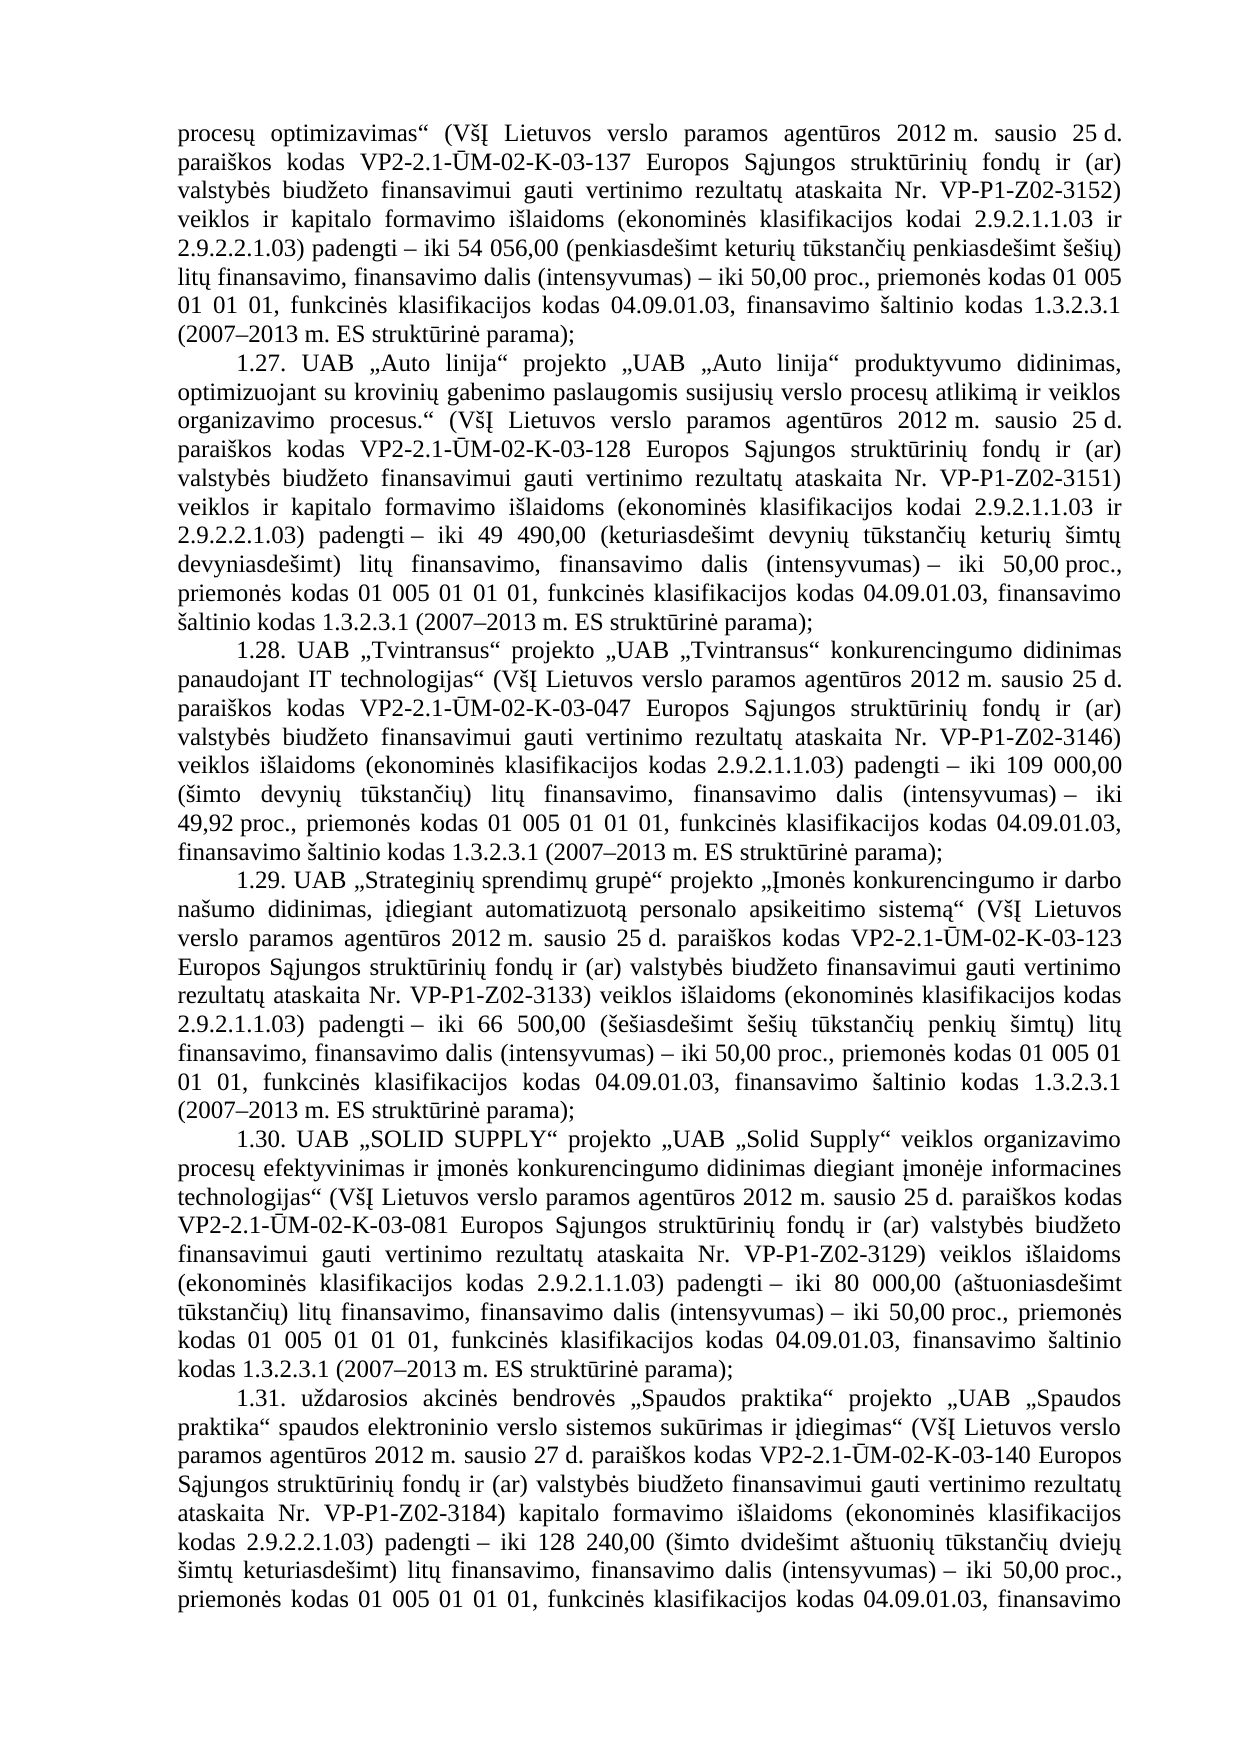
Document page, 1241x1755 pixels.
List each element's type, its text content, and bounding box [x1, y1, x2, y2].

text procesų optimizavimas“ (VšĮ Lietuvos verslo paramos agentūros 2012 m. sausio 25 d. paraiškos kodas VP2-2.1-ŪM-02-K-03-137 Europos Sąjungos struktūrinių fondų ir (ar) valstybės biudžeto finansavimui gauti vertinimo rezultatų ataskaita Nr. VP-P1-Z02-3152) veiklos ir kapitalo formavimo išlaidoms (ekonominės klasifikacijos kodai 2.9.2.1.1.03 ir 2.9.2.2.1.03) padengti – iki 54 056,00 (penkiasdešimt keturių tūkstančių penkiasdešimt šešių) litų finansavimo, finansavimo dalis (intensyvumas) – iki 50,00 proc., priemonės kodas 01 005 01 01 01, funkcinės klasifikacijos kodas 04.09.01.03, finansavimo šaltinio kodas 1.3.2.3.1 (2007–2013 m. ES struktūrinė parama); [177, 118, 1122, 348]
text 1.30. UAB „SOLID SUPPLY“ projekto „UAB „Solid Supply“ veiklos organizavimo procesų efektyvinimas ir įmonės konkurencingumo didinimas diegiant įmonėje informacines technologijas“ (VšĮ Lietuvos verslo paramos agentūros 2012 m. sausio 25 d. paraiškos kodas VP2-2.1-ŪM-02-K-03-081 Europos Sąjungos struktūrinių fondų ir (ar) valstybės biudžeto finansavimui gauti vertinimo rezultatų ataskaita Nr. VP-P1-Z02-3129) veiklos išlaidoms (ekonominės klasifikacijos kodas 2.9.2.1.1.03) padengti – iki 80 000,00 (aštuoniasdešimt tūkstančių) litų finansavimo, finansavimo dalis (intensyvumas) – iki 50,00 proc., priemonės kodas 01 005 01 01 01, funkcinės klasifikacijos kodas 04.09.01.03, finansavimo šaltinio kodas 1.3.2.3.1 (2007–2013 m. ES struktūrinė parama); [177, 1124, 1122, 1383]
text 1.29. UAB „Strateginių sprendimų grupė“ projekto „Įmonės konkurencingumo ir darbo našumo didinimas, įdiegiant automatizuotą personalo apsikeitimo sistemą“ (VšĮ Lietuvos verslo paramos agentūros 2012 m. sausio 25 d. paraiškos kodas VP2-2.1-ŪM-02-K-03-123 Europos Sąjungos struktūrinių fondų ir (ar) valstybės biudžeto finansavimui gauti vertinimo rezultatų ataskaita Nr. VP-P1-Z02-3133) veiklos išlaidoms (ekonominės klasifikacijos kodas 2.9.2.1.1.03) padengti – iki 66 500,00 (šešiasdešimt šešių tūkstančių penkių šimtų) litų finansavimo, finansavimo dalis (intensyvumas) – iki 50,00 proc., priemonės kodas 01 005 01 01 01, funkcinės klasifikacijos kodas 04.09.01.03, finansavimo šaltinio kodas 1.3.2.3.1 (2007–2013 m. ES struktūrinė parama); [177, 866, 1122, 1124]
text 1.28. UAB „Tvintransus“ projekto „UAB „Tvintransus“ konkurencingumo didinimas panaudojant IT technologijas“ (VšĮ Lietuvos verslo paramos agentūros 2012 m. sausio 25 d. paraiškos kodas VP2-2.1-ŪM-02-K-03-047 Europos Sąjungos struktūrinių fondų ir (ar) valstybės biudžeto finansavimui gauti vertinimo rezultatų ataskaita Nr. VP-P1-Z02-3146) veiklos išlaidoms (ekonominės klasifikacijos kodas 2.9.2.1.1.03) padengti – iki 109 000,00 (šimto devynių tūkstančių) litų finansavimo, finansavimo dalis (intensyvumas) – iki 49,92 proc., priemonės kodas 01 005 01 01 01, funkcinės klasifikacijos kodas 04.09.01.03, finansavimo šaltinio kodas 1.3.2.3.1 (2007–2013 m. ES struktūrinė parama); [177, 636, 1122, 866]
text 1.31. uždarosios akcinės bendrovės „Spaudos praktika“ projekto „UAB „Spaudos praktika“ spaudos elektroninio verslo sistemos sukūrimas ir įdiegimas“ (VšĮ Lietuvos verslo paramos agentūros 2012 m. sausio 27 d. paraiškos kodas VP2-2.1-ŪM-02-K-03-140 Europos Sąjungos struktūrinių fondų ir (ar) valstybės biudžeto finansavimui gauti vertinimo rezultatų ataskaita Nr. VP-P1-Z02-3184) kapitalo formavimo išlaidoms (ekonominės klasifikacijos kodas 2.9.2.2.1.03) padengti – iki 128 240,00 (šimto dvidešimt aštuonių tūkstančių dviejų šimtų keturiasdešimt) litų finansavimo, finansavimo dalis (intensyvumas) – iki 50,00 proc., priemonės kodas 01 005 01 01 01, funkcinės klasifikacijos kodas 04.09.01.03, finansavimo [177, 1383, 1122, 1613]
text 1.27. UAB „Auto linija“ projekto „UAB „Auto linija“ produktyvumo didinimas, optimizuojant su krovinių gabenimo paslaugomis susijusių verslo procesų atlikimą ir veiklos organizavimo procesus.“ (VšĮ Lietuvos verslo paramos agentūros 2012 m. sausio 25 d. paraiškos kodas VP2-2.1-ŪM-02-K-03-128 Europos Sąjungos struktūrinių fondų ir (ar) valstybės biudžeto finansavimui gauti vertinimo rezultatų ataskaita Nr. VP-P1-Z02-3151) veiklos ir kapitalo formavimo išlaidoms (ekonominės klasifikacijos kodai 2.9.2.1.1.03 ir 2.9.2.2.1.03) padengti – iki 49 490,00 (keturiasdešimt devynių tūkstančių keturių šimtų devyniasdešimt) litų finansavimo, finansavimo dalis (intensyvumas) – iki 50,00 proc., priemonės kodas 01 005 01 01 01, funkcinės klasifikacijos kodas 04.09.01.03, finansavimo šaltinio kodas 1.3.2.3.1 (2007–2013 m. ES struktūrinė parama); [177, 348, 1122, 636]
